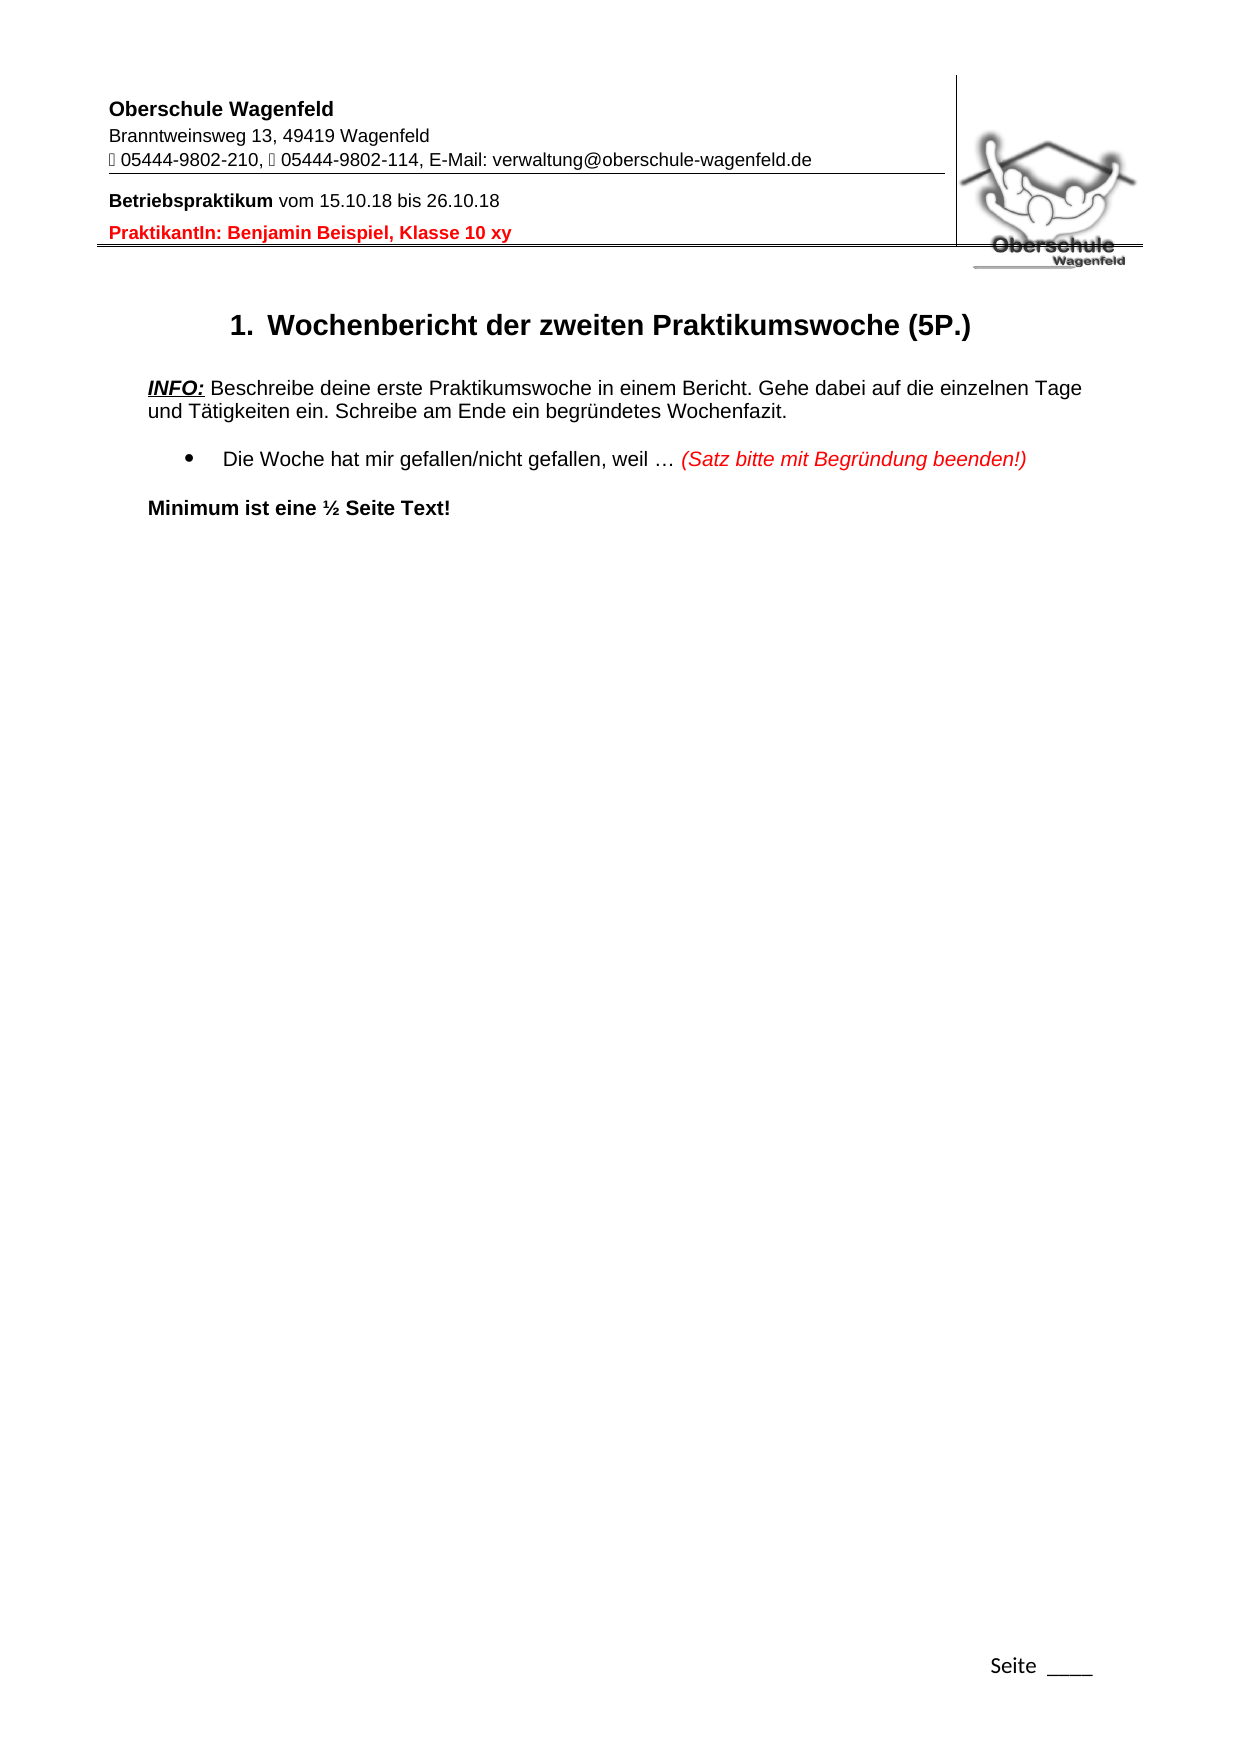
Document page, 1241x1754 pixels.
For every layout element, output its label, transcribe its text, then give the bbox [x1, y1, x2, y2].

text INFO: Beschreibe deine erste Praktikumswoche in einem Bericht. Gehe dabei auf die einzelnen Tage und Tätigkeiten ein. Schreibe am Ende ein begründetes Wochenfazit. [148, 375, 1093, 423]
list Die Woche hat mir gefallen/nicht gefallen, weil … (Satz bitte mit Begründung beenden!) [185, 447, 1093, 472]
text Minimum ist eine ½ Seite Text! [148, 496, 1093, 520]
list Wochenbericht der zweiten Praktikumswoche (5P.) [229, 308, 1093, 342]
